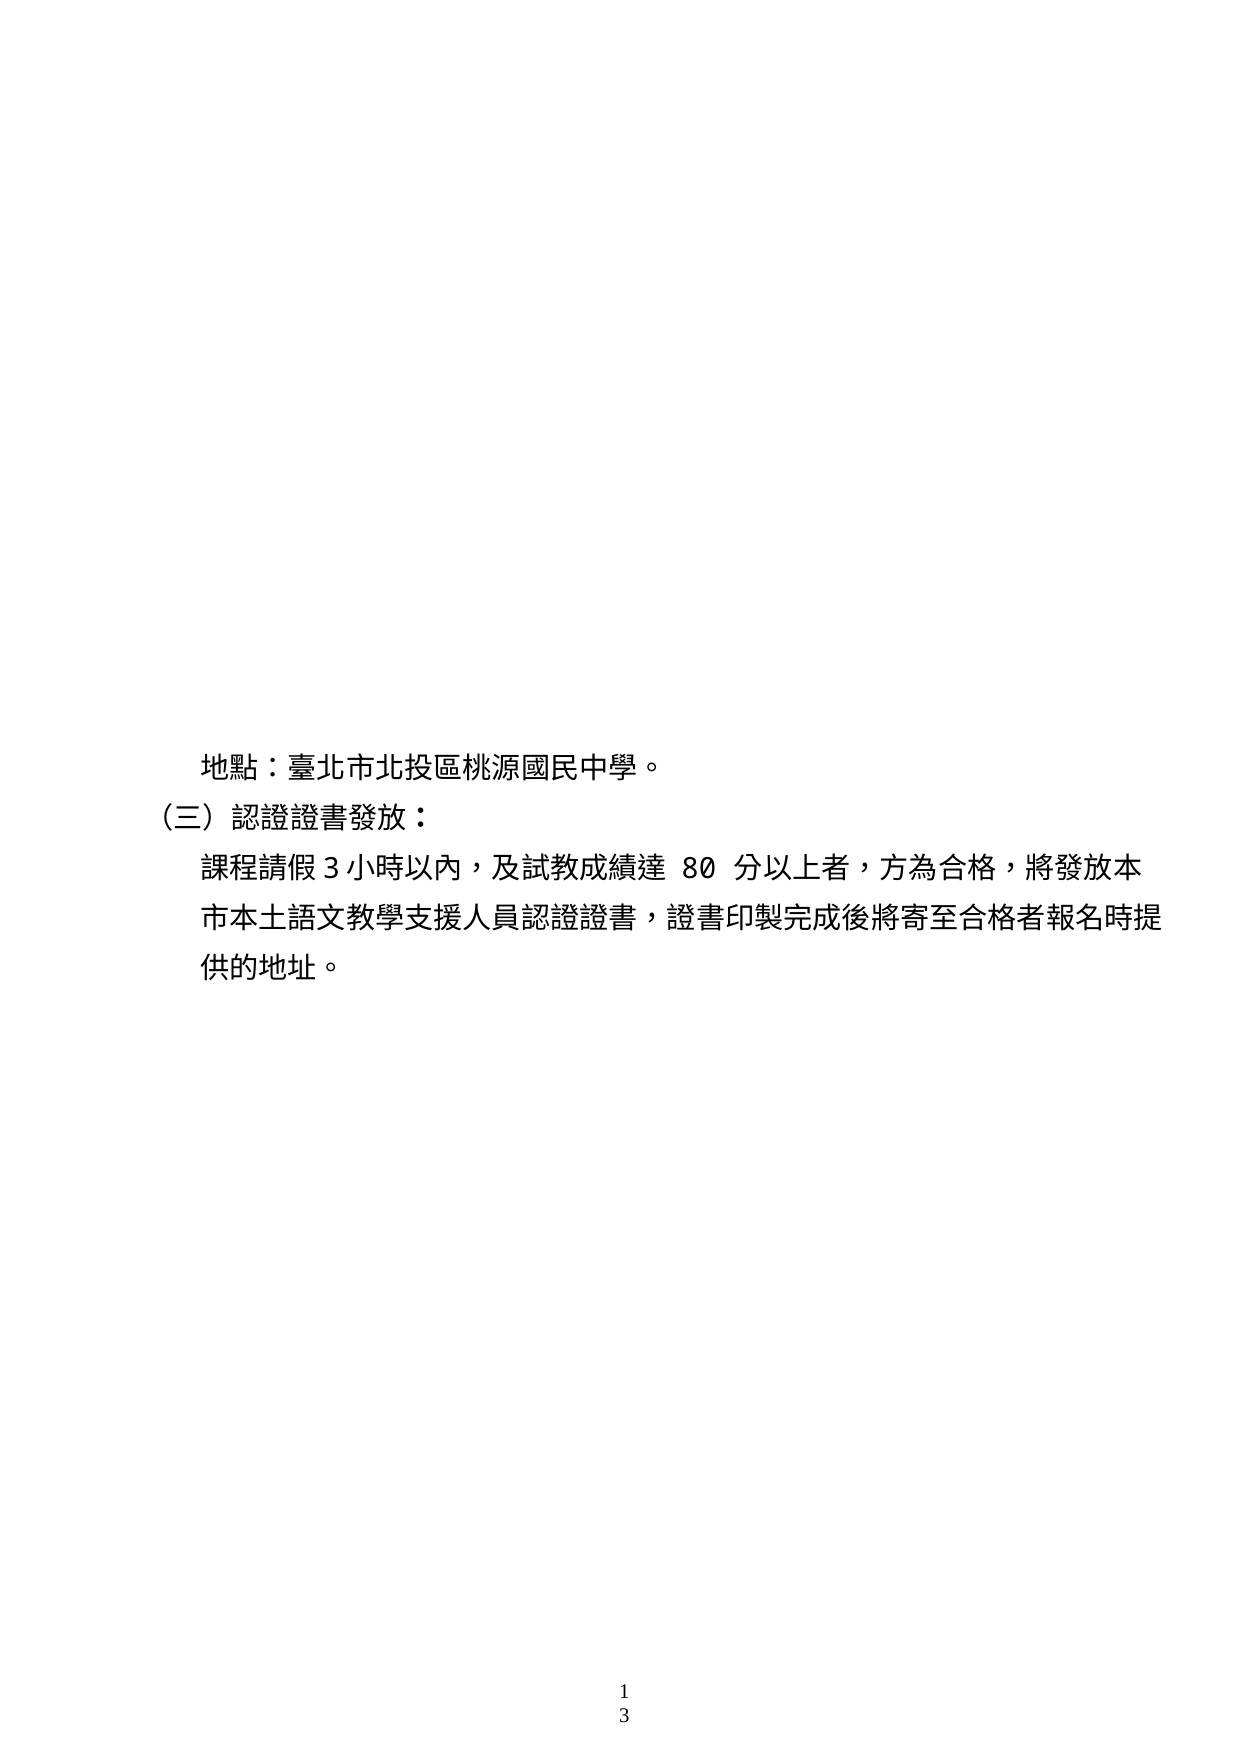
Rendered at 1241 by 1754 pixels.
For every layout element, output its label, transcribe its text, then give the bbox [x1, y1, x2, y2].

text 課程請假3小時以內，及試教成績達 80 分以上者，方為合格，將發放本市本土語文教學支援人員認證證書，證書印製完成後將寄至合格者報名時提供的地址。 [200, 838, 1165, 988]
text 地點：臺北市北投區桃源國民中學。 [200, 738, 1165, 788]
text （三）認證證書發放： [144, 788, 1165, 838]
